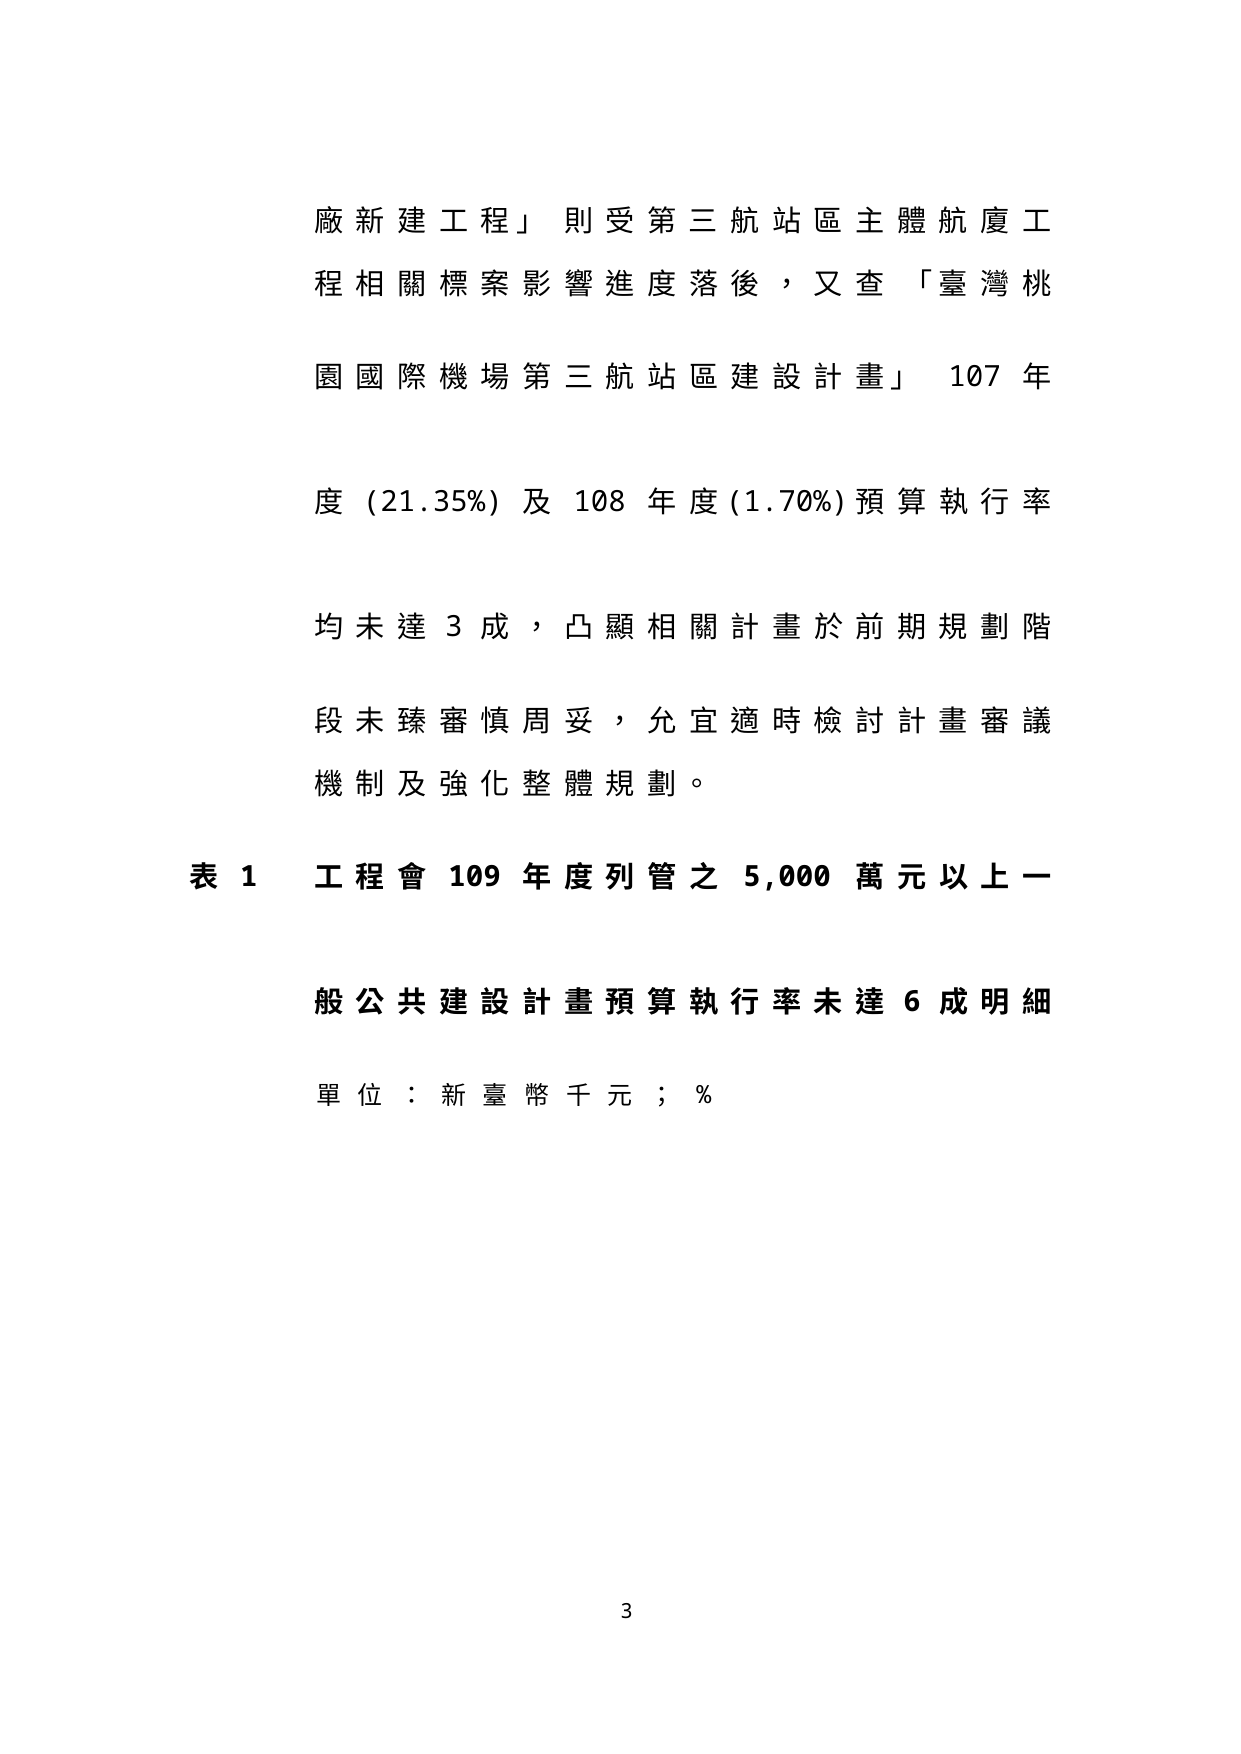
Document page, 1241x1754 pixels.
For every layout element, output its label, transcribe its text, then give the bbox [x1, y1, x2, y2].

text 廠新建工程」則受第三航站區主體航廈工程相關標案影響進度落後，又查「臺灣桃園國際機場第三航站區建設計畫」107年度(21.35%)及108年度(1.70%)預算執行率均未達3成，凸顯相關計畫於前期規劃階段未臻審慎周妥，允宜適時檢討計畫審議機制及強化整體規劃。 [271, 177, 1058, 802]
text 表1 工程會109年度列管之5,000萬元以上一般公共建設計畫預算執行率未達6成明細 單位：新臺幣千元；% [183, 802, 1058, 1115]
